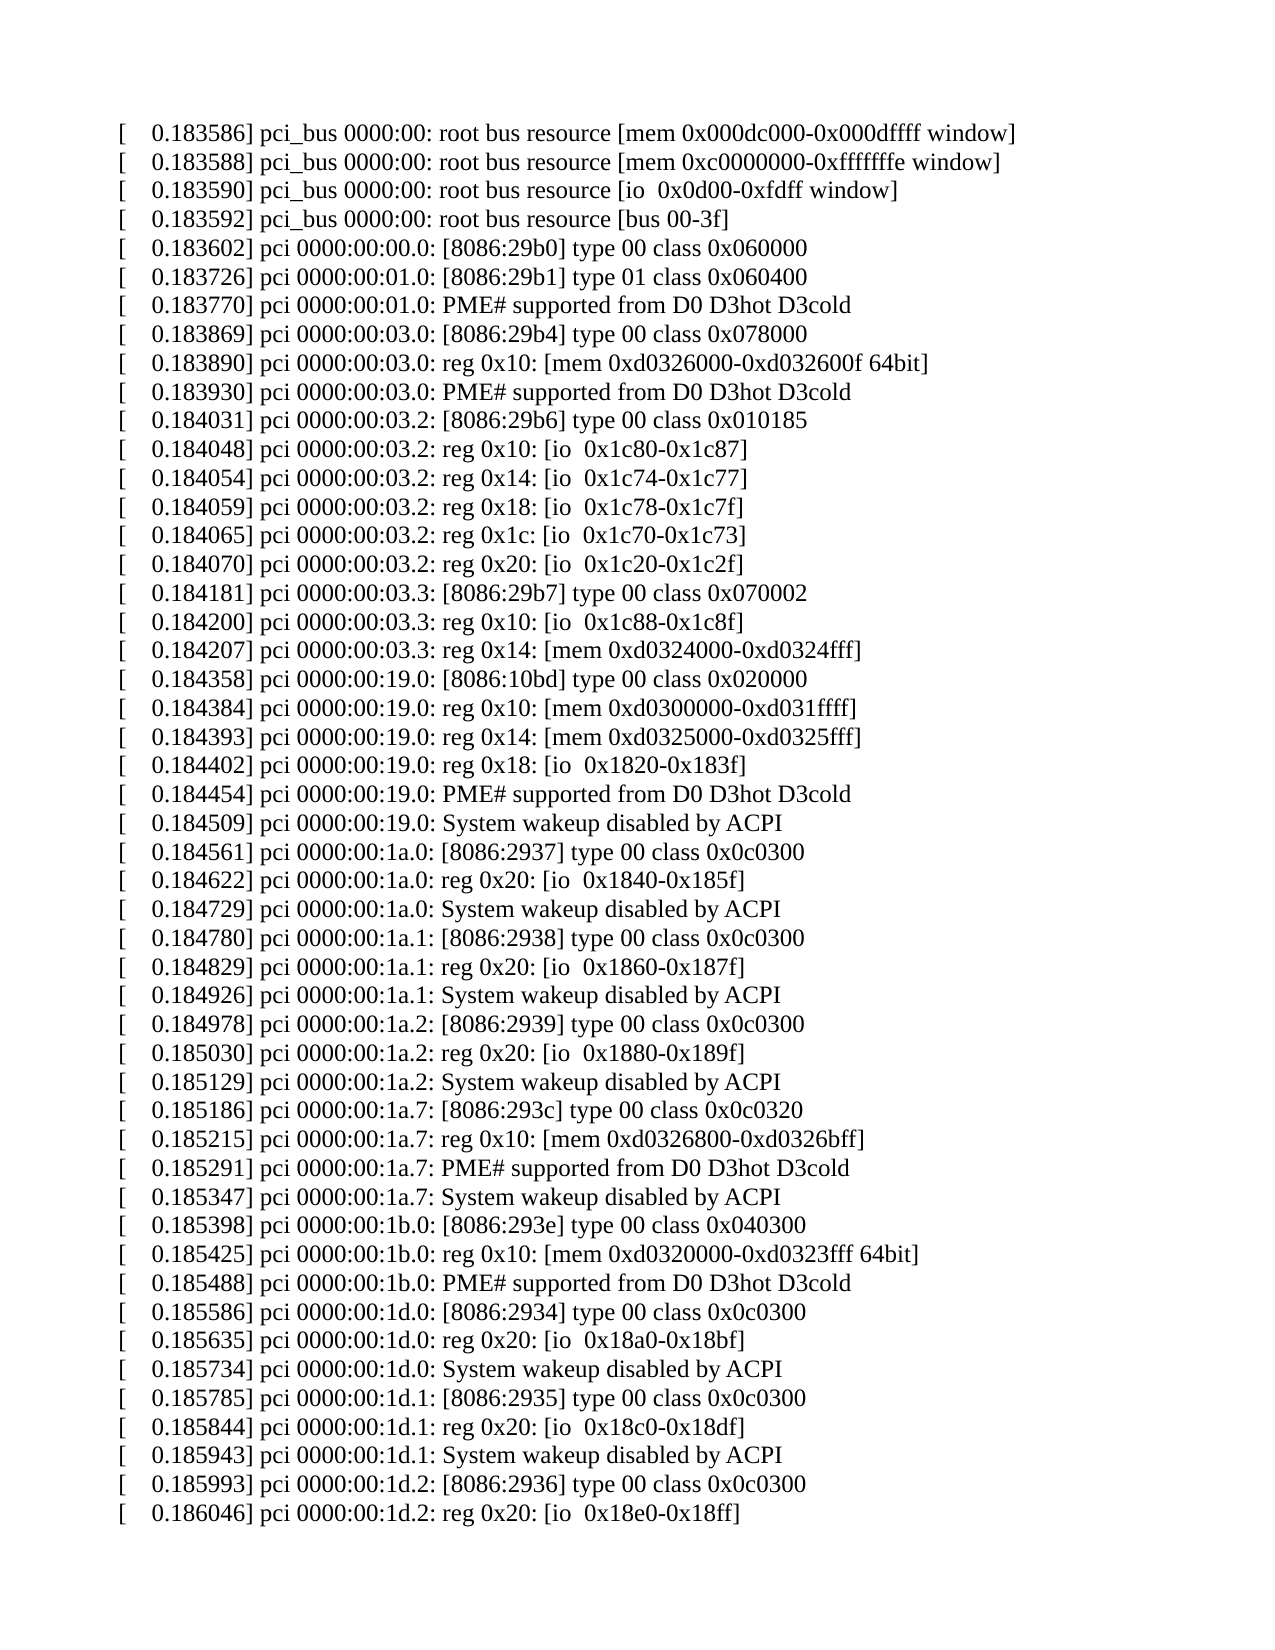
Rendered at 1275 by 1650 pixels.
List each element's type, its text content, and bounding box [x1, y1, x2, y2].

text [ 0.184402] pci 0000:00:19.0: reg 0x18: [io 0x1820-0x183f] [118, 751, 1157, 779]
text [ 0.183726] pci 0000:00:01.0: [8086:29b1] type 01 class 0x060400 [118, 262, 1157, 291]
text [ 0.185186] pci 0000:00:1a.7: [8086:293c] type 00 class 0x0c0320 [118, 1096, 1157, 1124]
text [ 0.183930] pci 0000:00:03.0: PME# supported from D0 D3hot D3cold [118, 377, 1157, 406]
text [ 0.184978] pci 0000:00:1a.2: [8086:2939] type 00 class 0x0c0300 [118, 1009, 1157, 1038]
text [ 0.185347] pci 0000:00:1a.7: System wakeup disabled by ACPI [118, 1182, 1157, 1211]
text [ 0.184054] pci 0000:00:03.2: reg 0x14: [io 0x1c74-0x1c77] [118, 463, 1157, 492]
text [ 0.184070] pci 0000:00:03.2: reg 0x20: [io 0x1c20-0x1c2f] [118, 549, 1157, 578]
text [ 0.184200] pci 0000:00:03.3: reg 0x10: [io 0x1c88-0x1c8f] [118, 607, 1157, 636]
text [ 0.184729] pci 0000:00:1a.0: System wakeup disabled by ACPI [118, 894, 1157, 923]
text [ 0.185215] pci 0000:00:1a.7: reg 0x10: [mem 0xd0326800-0xd0326bff] [118, 1124, 1157, 1153]
text [ 0.184454] pci 0000:00:19.0: PME# supported from D0 D3hot D3cold [118, 779, 1157, 808]
text [ 0.184384] pci 0000:00:19.0: reg 0x10: [mem 0xd0300000-0xd031ffff] [118, 693, 1157, 722]
text [ 0.184926] pci 0000:00:1a.1: System wakeup disabled by ACPI [118, 981, 1157, 1009]
text [ 0.183586] pci_bus 0000:00: root bus resource [mem 0x000dc000-0x000dffff window] [118, 118, 1157, 147]
text [ 0.184561] pci 0000:00:1a.0: [8086:2937] type 00 class 0x0c0300 [118, 837, 1157, 866]
text [ 0.185635] pci 0000:00:1d.0: reg 0x20: [io 0x18a0-0x18bf] [118, 1326, 1157, 1354]
text [ 0.185291] pci 0000:00:1a.7: PME# supported from D0 D3hot D3cold [118, 1153, 1157, 1182]
text [ 0.185425] pci 0000:00:1b.0: reg 0x10: [mem 0xd0320000-0xd0323fff 64bit] [118, 1239, 1157, 1268]
text [ 0.184393] pci 0000:00:19.0: reg 0x14: [mem 0xd0325000-0xd0325fff] [118, 722, 1157, 751]
text [ 0.185129] pci 0000:00:1a.2: System wakeup disabled by ACPI [118, 1067, 1157, 1096]
text [ 0.184622] pci 0000:00:1a.0: reg 0x20: [io 0x1840-0x185f] [118, 866, 1157, 894]
text [ 0.184181] pci 0000:00:03.3: [8086:29b7] type 00 class 0x070002 [118, 578, 1157, 607]
text [ 0.185398] pci 0000:00:1b.0: [8086:293e] type 00 class 0x040300 [118, 1211, 1157, 1239]
text [ 0.183590] pci_bus 0000:00: root bus resource [io 0x0d00-0xfdff window] [118, 176, 1157, 204]
text [ 0.184829] pci 0000:00:1a.1: reg 0x20: [io 0x1860-0x187f] [118, 952, 1157, 981]
text [ 0.183869] pci 0000:00:03.0: [8086:29b4] type 00 class 0x078000 [118, 319, 1157, 348]
text [ 0.184207] pci 0000:00:03.3: reg 0x14: [mem 0xd0324000-0xd0324fff] [118, 636, 1157, 664]
text [ 0.185030] pci 0000:00:1a.2: reg 0x20: [io 0x1880-0x189f] [118, 1038, 1157, 1067]
text [ 0.185586] pci 0000:00:1d.0: [8086:2934] type 00 class 0x0c0300 [118, 1297, 1157, 1326]
text [ 0.185734] pci 0000:00:1d.0: System wakeup disabled by ACPI [118, 1354, 1157, 1383]
text [ 0.184048] pci 0000:00:03.2: reg 0x10: [io 0x1c80-0x1c87] [118, 434, 1157, 463]
text [ 0.186046] pci 0000:00:1d.2: reg 0x20: [io 0x18e0-0x18ff] [118, 1498, 1157, 1527]
text [ 0.183770] pci 0000:00:01.0: PME# supported from D0 D3hot D3cold [118, 291, 1157, 319]
text [ 0.184780] pci 0000:00:1a.1: [8086:2938] type 00 class 0x0c0300 [118, 923, 1157, 952]
text [ 0.184031] pci 0000:00:03.2: [8086:29b6] type 00 class 0x010185 [118, 406, 1157, 434]
text [ 0.185488] pci 0000:00:1b.0: PME# supported from D0 D3hot D3cold [118, 1268, 1157, 1297]
text [ 0.185943] pci 0000:00:1d.1: System wakeup disabled by ACPI [118, 1441, 1157, 1469]
text [ 0.183592] pci_bus 0000:00: root bus resource [bus 00-3f] [118, 204, 1157, 233]
text [ 0.185993] pci 0000:00:1d.2: [8086:2936] type 00 class 0x0c0300 [118, 1469, 1157, 1498]
text [ 0.184509] pci 0000:00:19.0: System wakeup disabled by ACPI [118, 808, 1157, 837]
text [ 0.183890] pci 0000:00:03.0: reg 0x10: [mem 0xd0326000-0xd032600f 64bit] [118, 348, 1157, 377]
text [ 0.185844] pci 0000:00:1d.1: reg 0x20: [io 0x18c0-0x18df] [118, 1412, 1157, 1441]
text [ 0.185785] pci 0000:00:1d.1: [8086:2935] type 00 class 0x0c0300 [118, 1383, 1157, 1412]
text [ 0.183588] pci_bus 0000:00: root bus resource [mem 0xc0000000-0xfffffffe window] [118, 147, 1157, 176]
text [ 0.184358] pci 0000:00:19.0: [8086:10bd] type 00 class 0x020000 [118, 664, 1157, 693]
text [ 0.184065] pci 0000:00:03.2: reg 0x1c: [io 0x1c70-0x1c73] [118, 521, 1157, 549]
text [ 0.183602] pci 0000:00:00.0: [8086:29b0] type 00 class 0x060000 [118, 233, 1157, 262]
text [ 0.184059] pci 0000:00:03.2: reg 0x18: [io 0x1c78-0x1c7f] [118, 492, 1157, 521]
